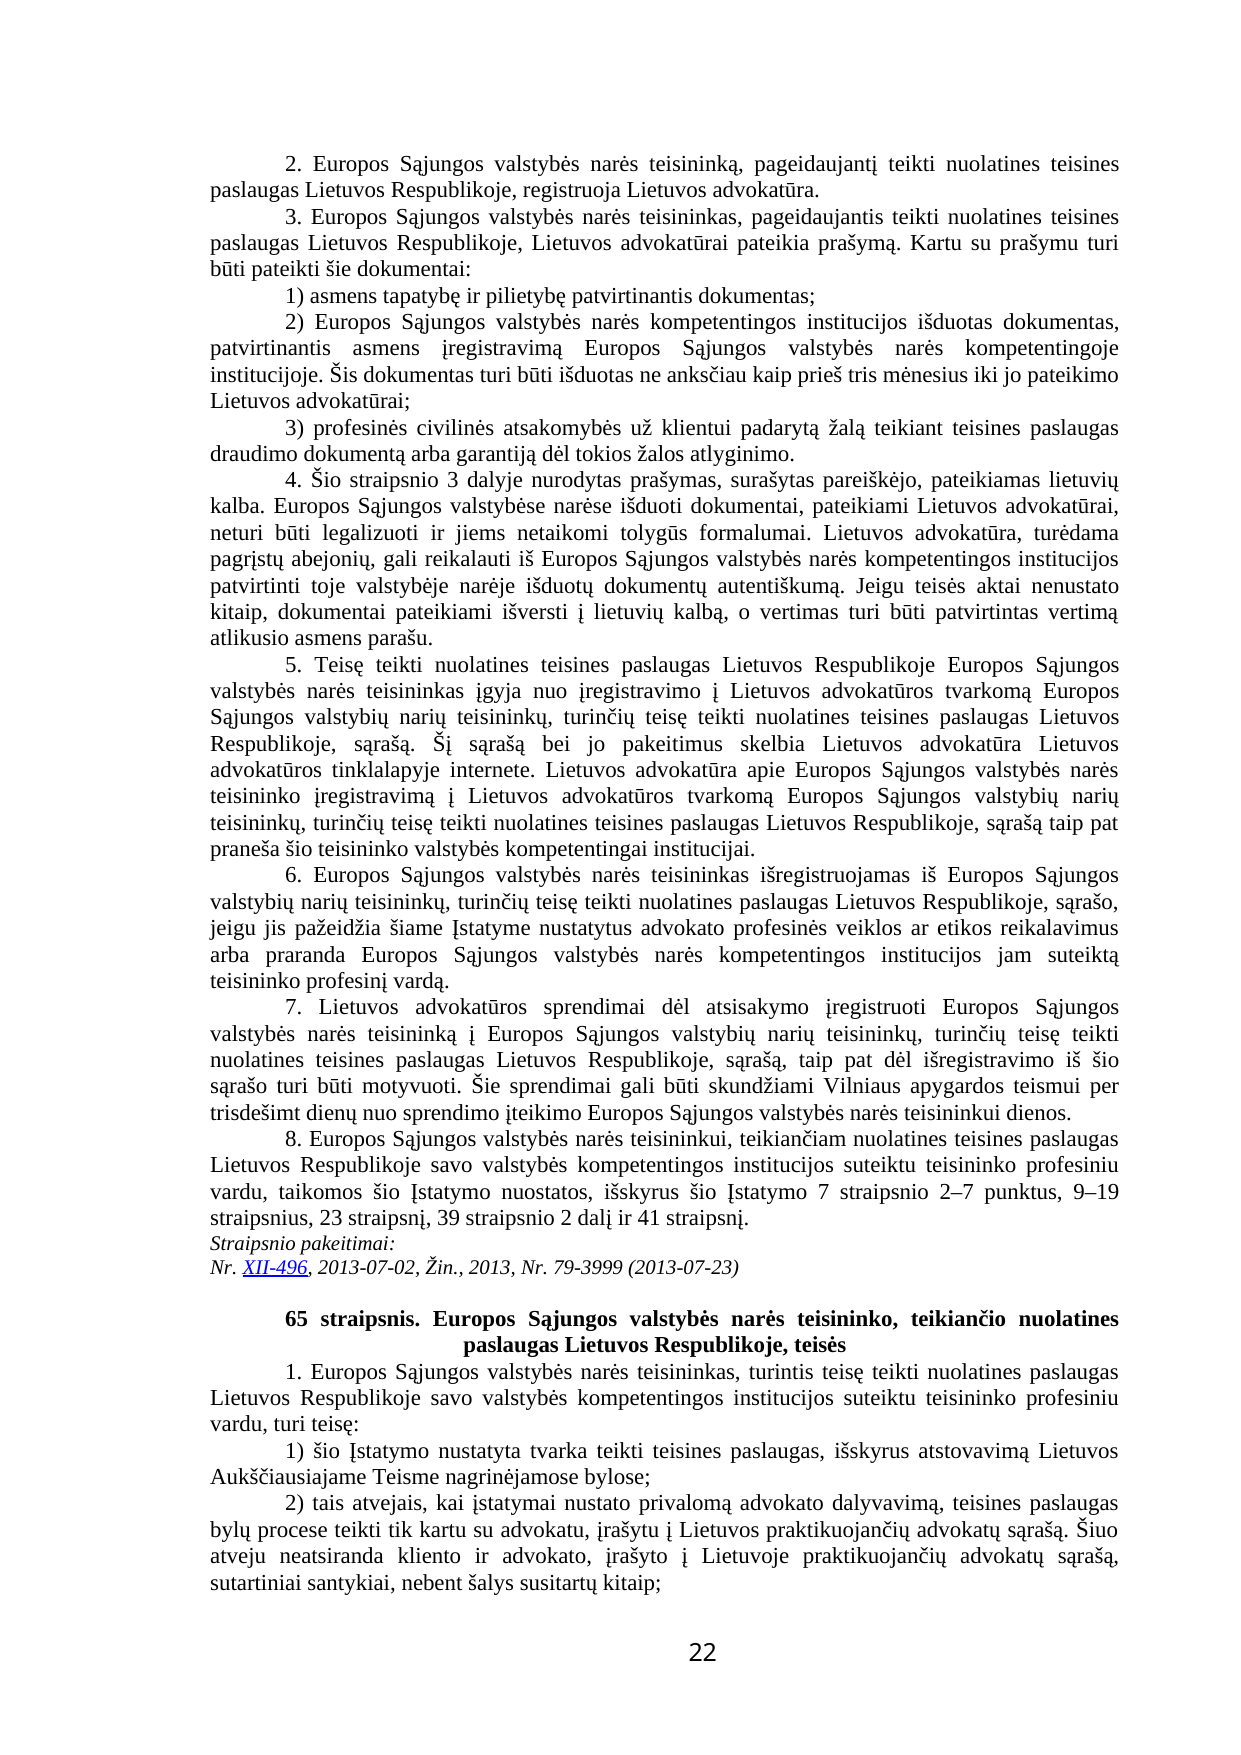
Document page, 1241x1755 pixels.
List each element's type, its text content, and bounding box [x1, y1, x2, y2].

text 1) asmens tapatybę ir pilietybę patvirtinantis dokumentas; [210, 282, 1120, 308]
text 2) tais atvejais, kai įstatymai nustato privalomą advokato dalyvavimą, teisines paslaugas bylų procese teikti tik kartu su advokatu, įrašytu į Lietuvos praktikuojančių advokatų sąrašą. Šiuo atveju neatsiranda kliento ir advokato, įrašyto į Lietuvoje praktikuojančių advokatų sąrašą, sutartiniai santykiai, nebent šalys susitartų kitaip; [210, 1489, 1120, 1595]
text 65 straipsnis. Europos Sąjungos valstybės narės teisininko, teikiančio nuolatines paslaugas Lietuvos Respublikoje, teisės [285, 1305, 1120, 1358]
text 1) šio Įstatymo nustatyta tvarka teikti teisines paslaugas, išskyrus atstovavimą Lietuvos Aukščiausiajame Teisme nagrinėjamose bylose; [210, 1437, 1120, 1489]
text 8. Europos Sąjungos valstybės narės teisininkui, teikiančiam nuolatines teisines paslaugas Lietuvos Respublikoje savo valstybės kompetentingos institucijos suteiktu teisininko profesiniu vardu, taikomos šio Įstatymo nuostatos, išskyrus šio Įstatymo 7 straipsnio 2–7 punktus, 9–19 straipsnius, 23 straipsnį, 39 straipsnio 2 dalį ir 41 straipsnį. [210, 1125, 1120, 1231]
text 3) profesinės civilinės atsakomybės už klientui padarytą žalą teikiant teisines paslaugas draudimo dokumentą arba garantiją dėl tokios žalos atlyginimo. [210, 413, 1120, 466]
text 1. Europos Sąjungos valstybės narės teisininkas, turintis teisę teikti nuolatines paslaugas Lietuvos Respublikoje savo valstybės kompetentingos institucijos suteiktu teisininko profesiniu vardu, turi teisę: [210, 1358, 1120, 1437]
text 7. Lietuvos advokatūros sprendimai dėl atsisakymo įregistruoti Europos Sąjungos valstybės narės teisininką į Europos Sąjungos valstybių narių teisininkų, turinčių teisę teikti nuolatines teisines paslaugas Lietuvos Respublikoje, sąrašą, taip pat dėl išregistravimo iš šio sąrašo turi būti motyvuoti. Šie sprendimai gali būti skundžiami Vilniaus apygardos teismui per trisdešimt dienų nuo sprendimo įteikimo Europos Sąjungos valstybės narės teisininkui dienos. [210, 993, 1120, 1125]
text 5. Teisę teikti nuolatines teisines paslaugas Lietuvos Respublikoje Europos Sąjungos valstybės narės teisininkas įgyja nuo įregistravimo į Lietuvos advokatūros tvarkomą Europos Sąjungos valstybių narių teisininkų, turinčių teisę teikti nuolatines teisines paslaugas Lietuvos Respublikoje, sąrašą. Šį sąrašą bei jo pakeitimus skelbia Lietuvos advokatūra Lietuvos advokatūros tinklalapyje internete. Lietuvos advokatūra apie Europos Sąjungos valstybės narės teisininko įregistravimą į Lietuvos advokatūros tvarkomą Europos Sąjungos valstybių narių teisininkų, turinčių teisę teikti nuolatines teisines paslaugas Lietuvos Respublikoje, sąrašą taip pat praneša šio teisininko valstybės kompetentingai institucijai. [210, 651, 1120, 862]
text 2. Europos Sąjungos valstybės narės teisininką, pageidaujantį teikti nuolatines teisines paslaugas Lietuvos Respublikoje, registruoja Lietuvos advokatūra. [210, 150, 1120, 203]
text 2) Europos Sąjungos valstybės narės kompetentingos institucijos išduotas dokumentas, patvirtinantis asmens įregistravimą Europos Sąjungos valstybės narės kompetentingoje institucijoje. Šis dokumentas turi būti išduotas ne anksčiau kaip prieš tris mėnesius iki jo pateikimo Lietuvos advokatūrai; [210, 308, 1120, 413]
text Straipsnio pakeitimai: [210, 1231, 1120, 1254]
text 3. Europos Sąjungos valstybės narės teisininkas, pageidaujantis teikti nuolatines teisines paslaugas Lietuvos Respublikoje, Lietuvos advokatūrai pateikia prašymą. Kartu su prašymu turi būti pateikti šie dokumentai: [210, 203, 1120, 282]
text Nr. XII-496, 2013-07-02, Žin., 2013, Nr. 79-3999 (2013-07-23) [210, 1254, 1120, 1279]
text 6. Europos Sąjungos valstybės narės teisininkas išregistruojamas iš Europos Sąjungos valstybių narių teisininkų, turinčių teisę teikti nuolatines paslaugas Lietuvos Respublikoje, sąrašo, jeigu jis pažeidžia šiame Įstatyme nustatytus advokato profesinės veiklos ar etikos reikalavimus arba praranda Europos Sąjungos valstybės narės kompetentingos institucijos jam suteiktą teisininko profesinį vardą. [210, 862, 1120, 993]
text 4. Šio straipsnio 3 dalyje nurodytas prašymas, surašytas pareiškėjo, pateikiamas lietuvių kalba. Europos Sąjungos valstybėse narėse išduoti dokumentai, pateikiami Lietuvos advokatūrai, neturi būti legalizuoti ir jiems netaikomi tolygūs formalumai. Lietuvos advokatūra, turėdama pagrįstų abejonių, gali reikalauti iš Europos Sąjungos valstybės narės kompetentingos institucijos patvirtinti toje valstybėje narėje išduotų dokumentų autentiškumą. Jeigu teisės aktai nenustato kitaip, dokumentai pateikiami išversti į lietuvių kalbą, o vertimas turi būti patvirtintas vertimą atlikusio asmens parašu. [210, 466, 1120, 651]
